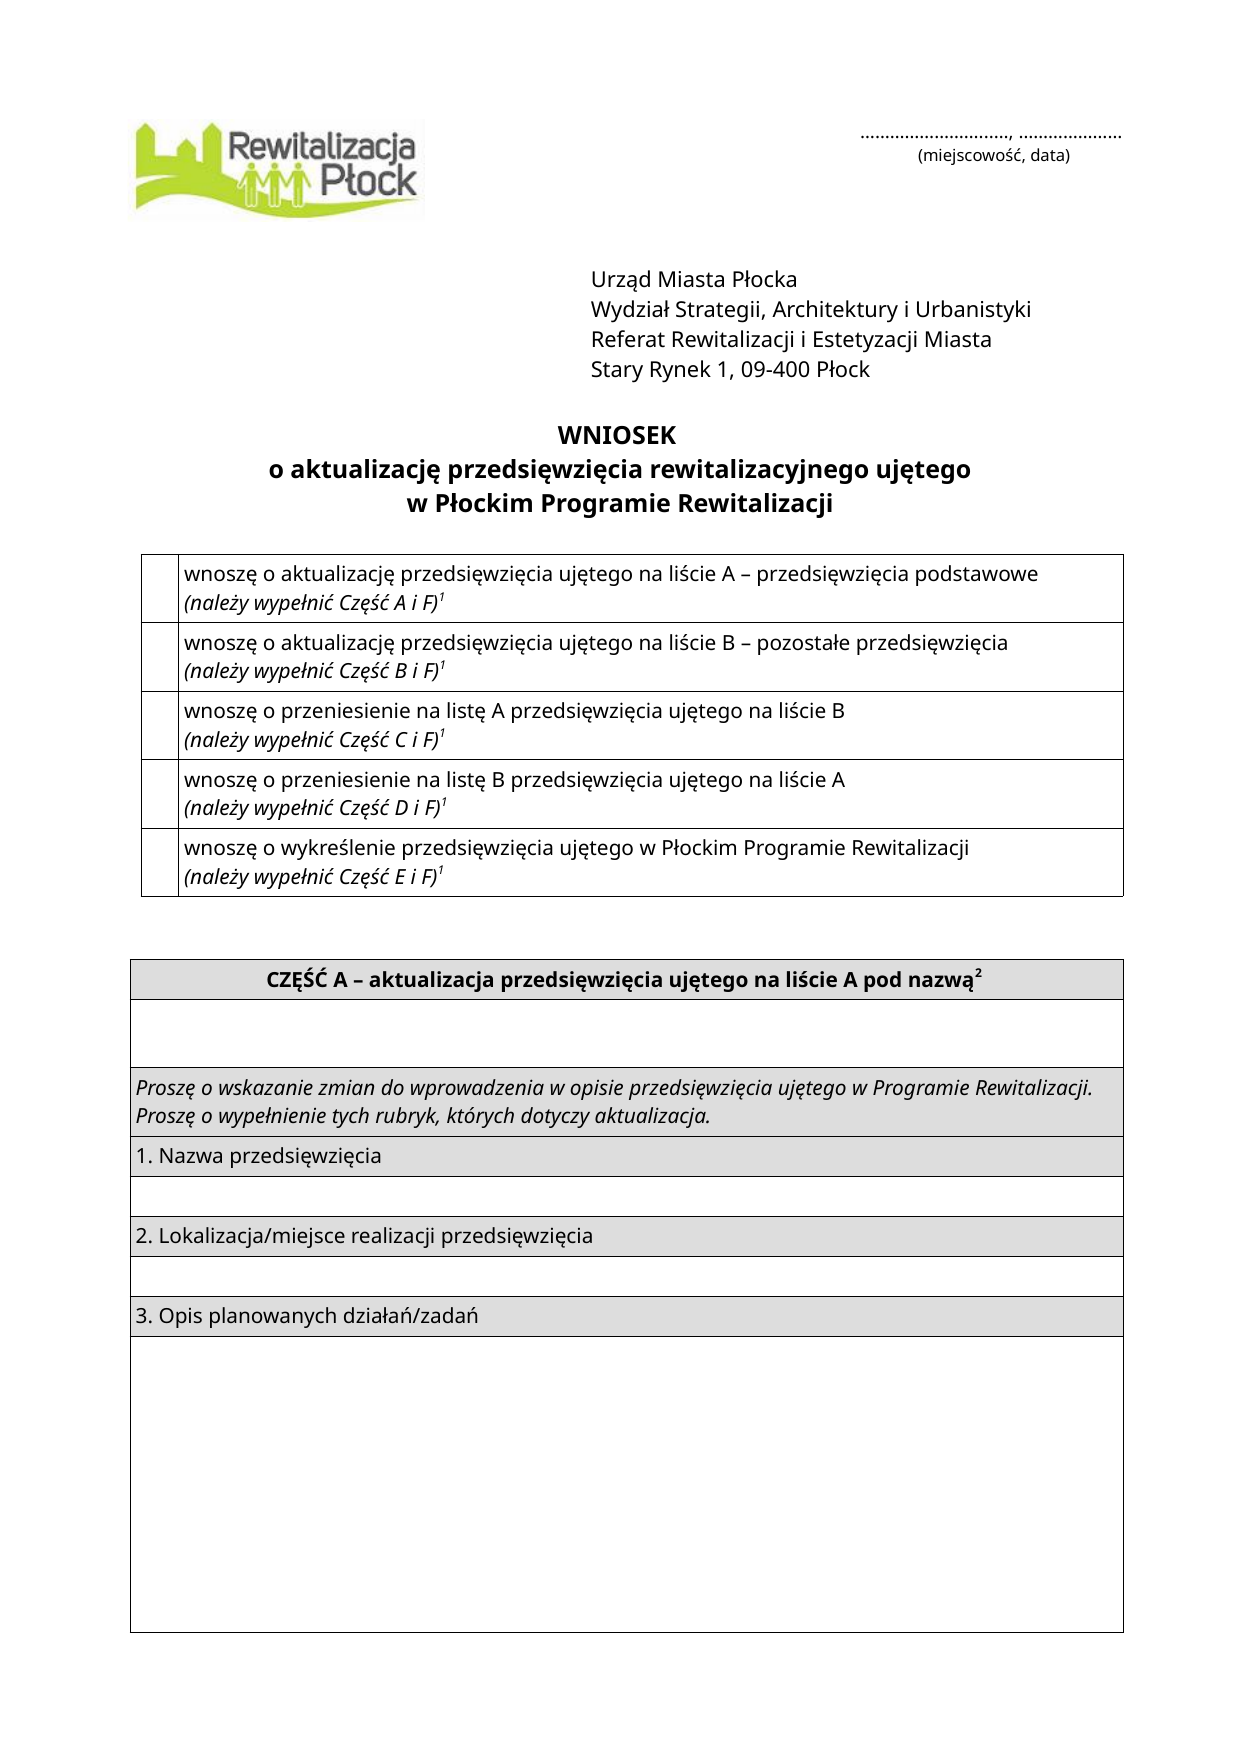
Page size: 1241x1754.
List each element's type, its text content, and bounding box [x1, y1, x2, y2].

table_cell wnoszę o aktualizację przedsięwzięcia ujętego na liście B – pozostałe przedsięwzięcia (należy wypełnić Część B i F)1 [179, 623, 1123, 691]
table_cell [131, 1257, 1123, 1296]
table_header wnoszę o aktualizację przedsięwzięcia ujętego na liście A – przedsięwzięcia podstawowe (należy wypełnić Część A i F)1 [179, 555, 1123, 622]
table_cell [142, 829, 178, 896]
table_cell [131, 1337, 1123, 1632]
table_cell [142, 692, 178, 759]
text o aktualizację przedsięwzięcia rewitalizacyjnego ujętego [118, 452, 1122, 486]
table_header CZĘŚĆ A – aktualizacja przedsięwzięcia ujętego na liście A pod nazwą2 [131, 960, 1123, 999]
table_cell [142, 623, 178, 691]
text WNIOSEK [118, 417, 1122, 452]
table_cell [142, 760, 178, 827]
text ……………………...…, ………………… [118, 118, 1122, 144]
text Wydział Strategii, Architektury i Urbanistyki [591, 294, 1122, 324]
table_cell Proszę o wskazanie zmian do wprowadzenia w opisie przedsięwzięcia ujętego w Programie Rewitalizacji. Proszę o wypełnienie tych rubryk, których dotyczy aktualizacja. [131, 1068, 1123, 1136]
table_cell [131, 1177, 1123, 1216]
text w Płockim Programie Rewitalizacji [118, 486, 1122, 520]
text Stary Rynek 1, 09-400 Płock [591, 354, 1122, 383]
table_cell 1. Nazwa przedsięwzięcia [131, 1137, 1123, 1176]
table_cell wnoszę o wykreślenie przedsięwzięcia ujętego w Płockim Programie Rewitalizacji (należy wypełnić Część E i F)1 [179, 829, 1123, 896]
table_cell [131, 1000, 1123, 1067]
picture [127, 119, 425, 222]
table_cell 2. Lokalizacja/miejsce realizacji przedsięwzięcia [131, 1217, 1123, 1256]
text Urząd Miasta Płocka [591, 264, 1122, 294]
table_header [142, 555, 178, 622]
text (miejscowość, data) [425, 144, 1122, 166]
table_cell 3. Opis planowanych działań/zadań [131, 1297, 1123, 1336]
table_cell wnoszę o przeniesienie na listę A przedsięwzięcia ujętego na liście B (należy wypełnić Część C i F)1 [179, 692, 1123, 759]
table_cell wnoszę o przeniesienie na listę B przedsięwzięcia ujętego na liście A (należy wypełnić Część D i F)1 [179, 760, 1123, 827]
text Referat Rewitalizacji i Estetyzacji Miasta [591, 324, 1122, 354]
